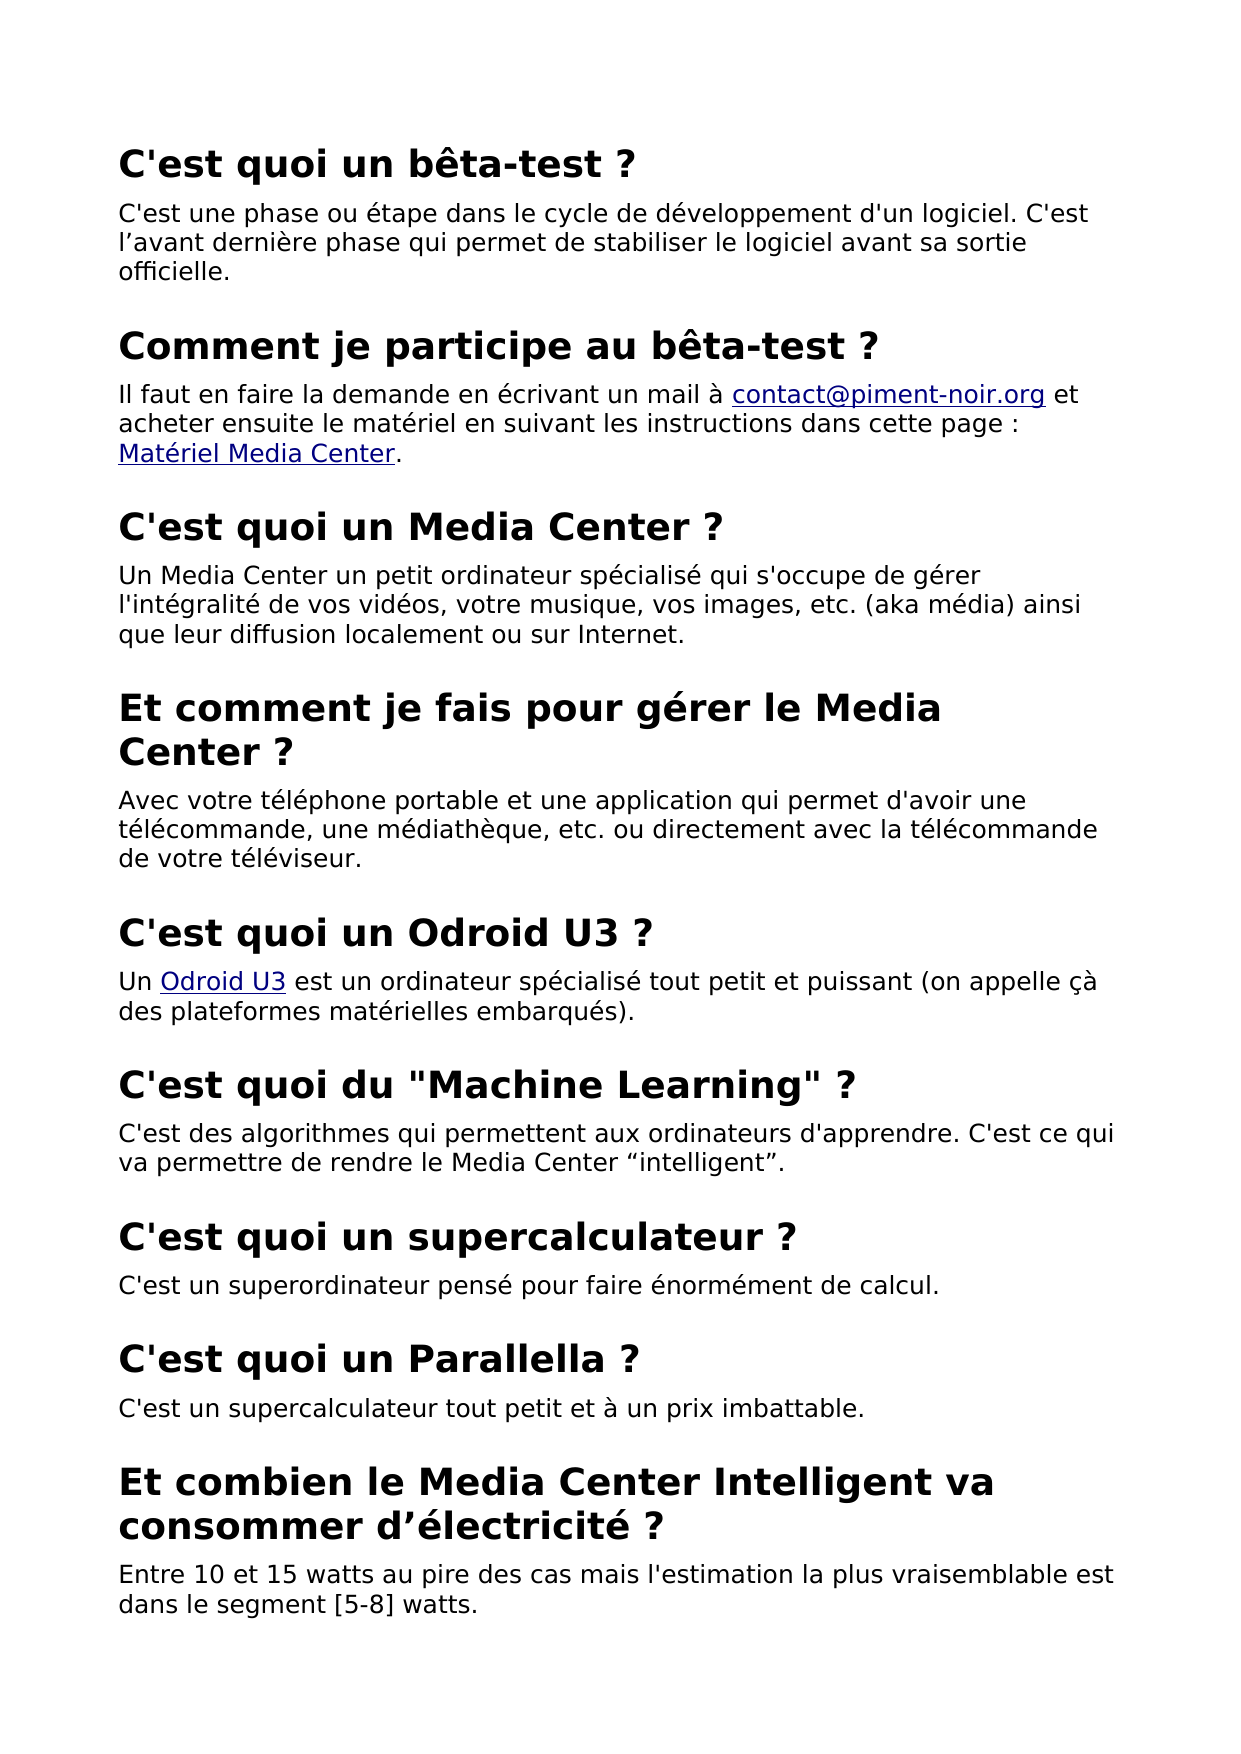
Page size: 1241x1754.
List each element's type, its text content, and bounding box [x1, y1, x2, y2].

text Il faut en faire la demande en écrivant un mail à contact@piment-noir.org et acheter ensuite le matériel en suivant les instructions dans cette page : Matériel Media Center. [118, 380, 1122, 468]
subtitle Et comment je fais pour gérer le Media Center ? [118, 687, 1122, 774]
subtitle C'est quoi un Odroid U3 ? [118, 911, 1122, 955]
text Un Odroid U3 est un ordinateur spécialisé tout petit et puissant (on appelle çà des plateformes matérielles embarqués). [118, 967, 1122, 1026]
text Entre 10 et 15 watts au pire des cas mais l'estimation la plus vraisemblable est dans le segment [5-8] watts. [118, 1561, 1122, 1619]
subtitle C'est quoi un Parallella ? [118, 1338, 1122, 1382]
text C'est un supercalculateur tout petit et à un prix imbattable. [118, 1394, 1122, 1423]
text Un Media Center un petit ordinateur spécialisé qui s'occupe de gérer l'intégralité de vos vidéos, votre musique, vos images, etc. (aka média) ainsi que leur diffusion localement ou sur Internet. [118, 562, 1122, 649]
subtitle C'est quoi du "Machine Learning" ? [118, 1063, 1122, 1107]
subtitle C'est quoi un Media Center ? [118, 505, 1122, 549]
subtitle Comment je participe au bêta-test ? [118, 324, 1122, 368]
text Avec votre téléphone portable et une application qui permet d'avoir une télécommande, une médiathèque, etc. ou directement avec la télécommande de votre téléviseur. [118, 786, 1122, 874]
subtitle C'est quoi un supercalculateur ? [118, 1215, 1122, 1259]
text C'est des algorithmes qui permettent aux ordinateurs d'apprendre. C'est ce qui va permettre de rendre le Media Center “intelligent”. [118, 1119, 1122, 1178]
text C'est une phase ou étape dans le cycle de développement d'un logiciel. C'est l’avant dernière phase qui permet de stabiliser le logiciel avant sa sortie officielle. [118, 199, 1122, 287]
subtitle Et combien le Media Center Intelligent va consommer d’électricité ? [118, 1461, 1122, 1548]
text C'est un superordinateur pensé pour faire énormément de calcul. [118, 1271, 1122, 1301]
subtitle C'est quoi un bêta-test ? [118, 143, 1122, 187]
